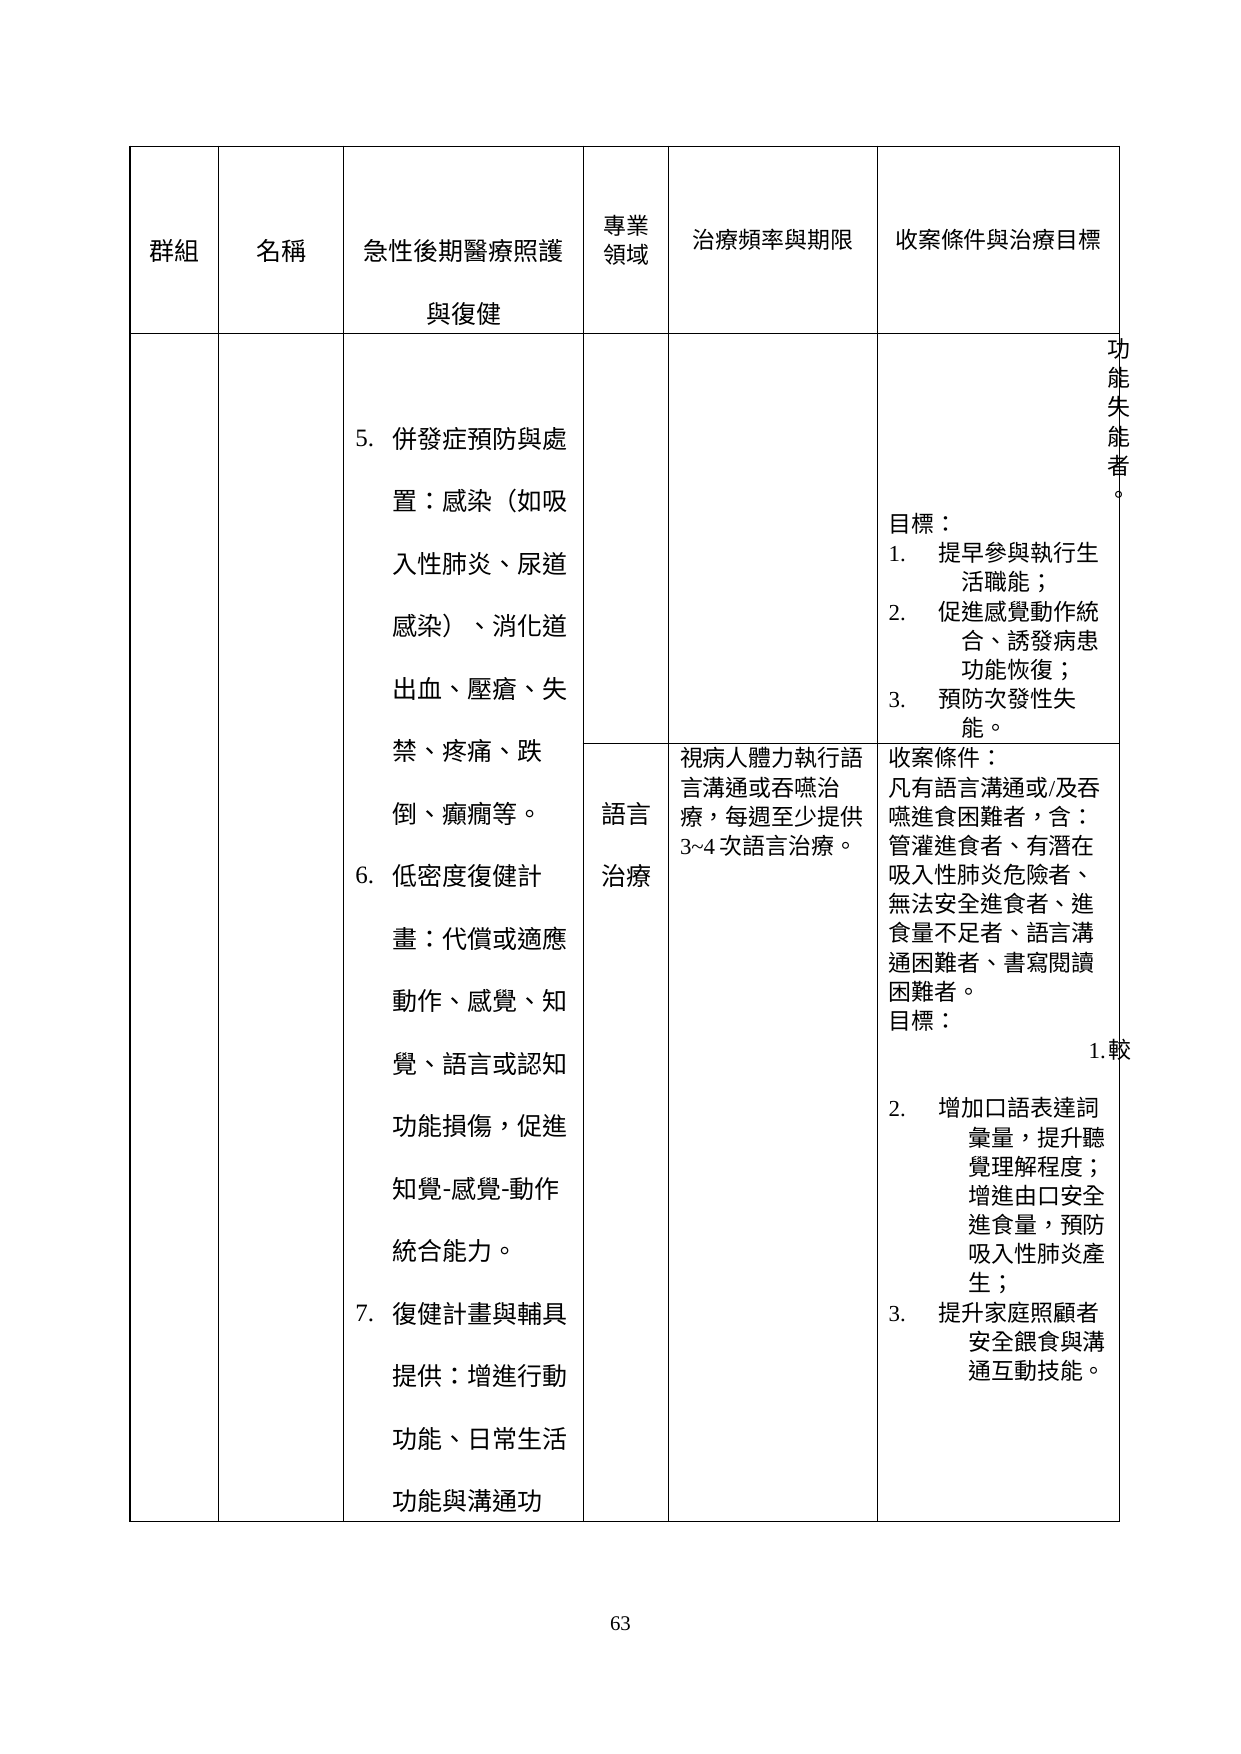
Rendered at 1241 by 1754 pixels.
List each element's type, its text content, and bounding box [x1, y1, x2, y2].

table_cell [584, 334, 668, 742]
table_cell [131, 334, 218, 742]
table_header 收案條件與治療目標 [878, 147, 1119, 333]
table_cell [131, 743, 218, 1521]
table_header 群組 [131, 147, 218, 333]
table_cell 語言 治療 [584, 744, 668, 1521]
table_header 治療頻率與期限 [669, 147, 877, 333]
table_header 名稱 [219, 147, 343, 333]
table_header 急性後期醫療照護與復健 [344, 147, 583, 333]
table_cell 一般醫療狀況評估與處置。 神經學狀況評估與處置。 共病症處置：血壓、血糖、血脂控制；心臟、肺臟、肝臟、腎臟等臟器功能維護；認知、情緒、睡眠、行為等障礙治療；營養及體重維持。 血管疾病再發防治。 併發症預防與處置：感染（如吸入性肺炎、尿道感染）、消化道出血、壓瘡、失禁、疼痛、跌倒、癲癇等。 低密度復健計畫：代償或適應動作、感覺、知覺、語言或認知功能損傷，促進知覺-感覺-動作統合能力。 復健計畫與輔具提供：增進行動功能、日常生活功能與溝通功能。 預防繼發性損傷或失能。 提升家庭照顧者技能。 [344, 334, 583, 1521]
table_cell 視病人體力執行語言溝通或吞嚥治療，每週至少提供3~4次語言治療。 [669, 744, 877, 1521]
table_cell [669, 334, 877, 742]
table_cell 收案條件： 凡有語言溝通或/及吞嚥進食困難者，含：管灌進食者、有潛在吸入性肺炎危險者、無法安全進食者、進食量不足者、語言溝通困難者、書寫閱讀困難者。 目標： 較低密度語言溝通或吞嚥訓練； 增加口語表達詞彙量，提升聽覺理解程度；增進由口安全進食量，預防吸入性肺炎產生； 提升家庭照顧者安全餵食與溝通互動技能。 [878, 744, 1119, 1521]
table_header 專業領域 [584, 147, 668, 333]
table_cell [219, 743, 343, 1521]
table_cell 收案條件： 動作、感覺、知覺及認知功能損傷者。 日常及社會功能失能者。 目標： 提早參與執行生活職能； 促進感覺動作統合、誘發病患功能恢復； 預防次發性失能。 [878, 334, 1119, 742]
table_cell [219, 334, 343, 742]
